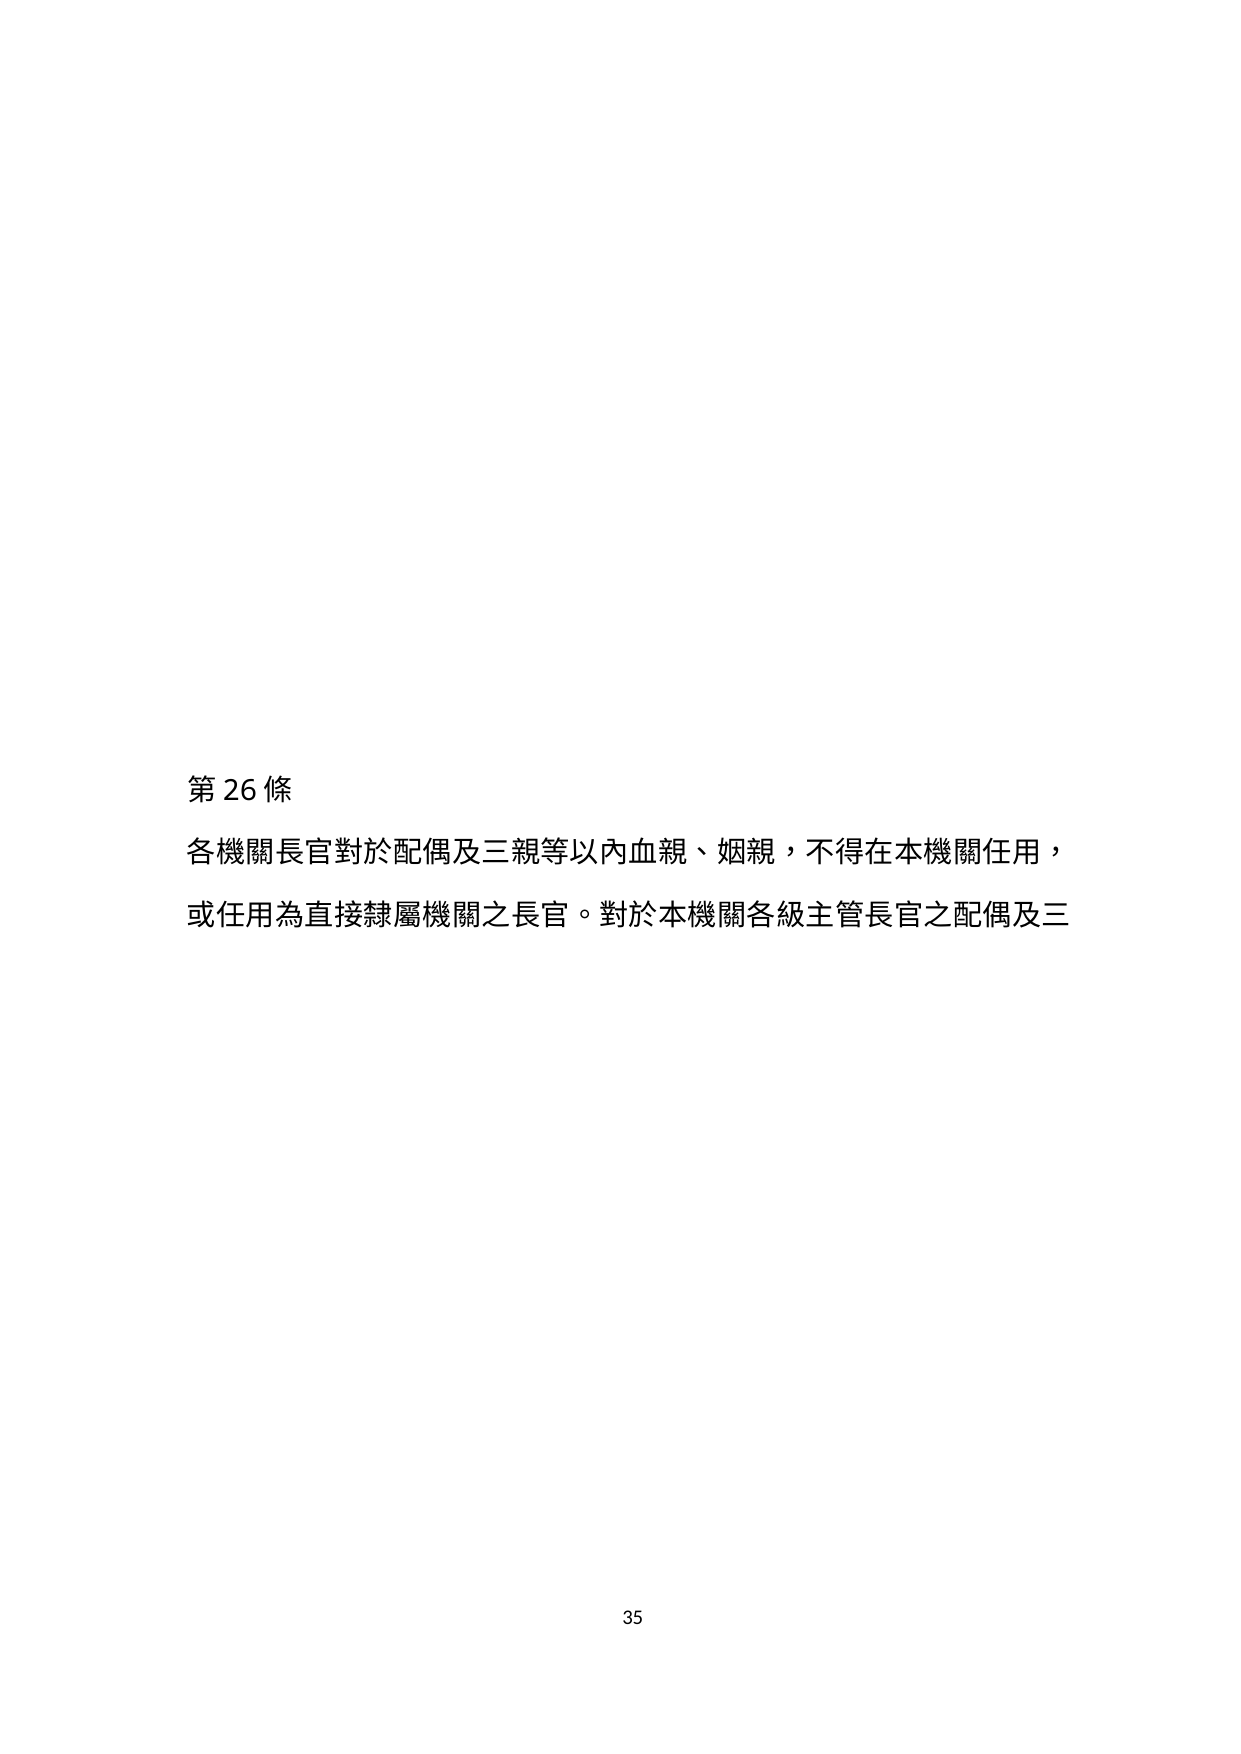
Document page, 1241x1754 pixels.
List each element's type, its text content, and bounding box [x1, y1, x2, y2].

text 第26條 [187, 746, 1078, 808]
text 各機關長官對於配偶及三親等以內血親、姻親，不得在本機關任用，或任用為直接隸屬機關之長官。對於本機關各級主管長官之配偶及三 [187, 808, 1073, 933]
